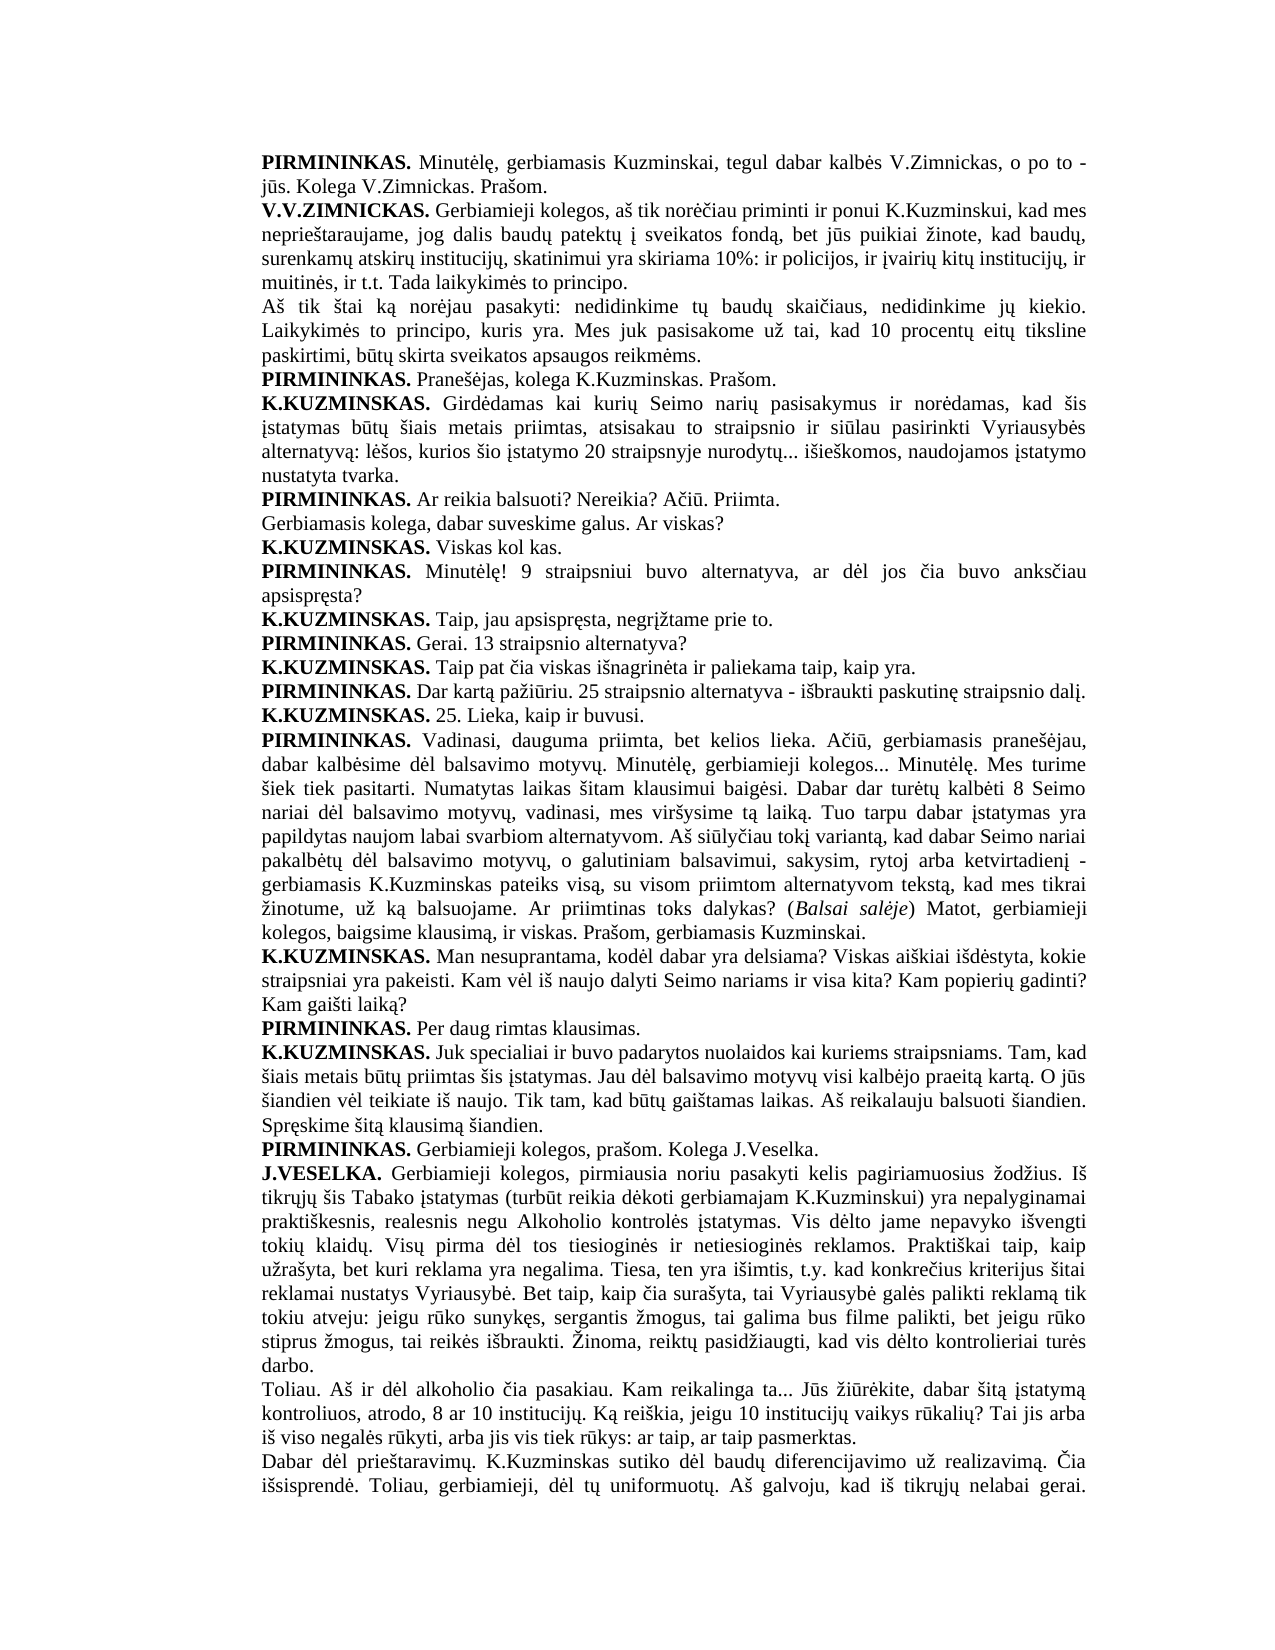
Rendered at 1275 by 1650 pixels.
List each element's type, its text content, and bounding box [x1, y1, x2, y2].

text PIRMININKAS. Minutėlę! 9 straipsniui buvo alternatyva, ar dėl jos čia buvo anksčiau apsispręsta? [261, 559, 1087, 607]
text K.KUZMINSKAS. Juk specialiai ir buvo padarytos nuolaidos kai kuriems straipsniams. Tam, kad šiais metais būtų priimtas šis įstatymas. Jau dėl balsavimo motyvų visi kalbėjo praeitą kartą. O jūs šiandien vėl teikiate iš naujo. Tik tam, kad būtų gaištamas laikas. Aš reikalauju balsuoti šiandien. Spręskime šitą klausimą šiandien. [261, 1040, 1087, 1137]
text Toliau. Aš ir dėl alkoholio čia pasakiau. Kam reikalinga ta... Jūs žiūrėkite, dabar šitą įstatymą kontroliuos, atrodo, 8 ar 10 institucijų. Ką reiškia, jeigu 10 institucijų vaikys rūkalių? Tai jis arba iš viso negalės rūkyti, arba jis vis tiek rūkys: ar taip, ar taip pasmerktas. [261, 1377, 1087, 1449]
text K.KUZMINSKAS. Taip, jau apsispręsta, negrįžtame prie to. [261, 607, 1087, 631]
text PIRMININKAS. Pranešėjas, kolega K.Kuzminskas. Prašom. [261, 367, 1087, 391]
text PIRMININKAS. Gerbiamieji kolegos, prašom. Kolega J.Veselka. [261, 1137, 1087, 1161]
text Gerbiamasis kolega, dabar suveskime galus. Ar viskas? [261, 511, 1087, 535]
text K.KUZMINSKAS. Man nesuprantama, kodėl dabar yra delsiama? Viskas aiškiai išdėstyta, kokie straipsniai yra pakeisti. Kam vėl iš naujo dalyti Seimo nariams ir visa kita? Kam popierių gadinti? Kam gaišti laiką? [261, 944, 1087, 1016]
text K.KUZMINSKAS. 25. Lieka, kaip ir buvusi. [261, 703, 1087, 727]
text Aš tik štai ką norėjau pasakyti: nedidinkime tų baudų skaičiaus, nedidinkime jų kiekio. Laikykimės to principo, kuris yra. Mes juk pasisakome už tai, kad 10 procentų eitų tiksline paskirtimi, būtų skirta sveikatos apsaugos reikmėms. [261, 294, 1087, 367]
text PIRMININKAS. Vadinasi, dauguma priimta, bet kelios lieka. Ačiū, gerbiamasis pranešėjau, dabar kalbėsime dėl balsavimo motyvų. Minutėlę, gerbiamieji kolegos... Minutėlę. Mes turime šiek tiek pasitarti. Numatytas laikas šitam klausimui baigėsi. Dabar dar turėtų kalbėti 8 Seimo nariai dėl balsavimo motyvų, vadinasi, mes viršysime tą laiką. Tuo tarpu dabar įstatymas yra papildytas naujom labai svarbiom alternatyvom. Aš siūlyčiau tokį variantą, kad dabar Seimo nariai pakalbėtų dėl balsavimo motyvų, o galutiniam balsavimui, sakysim, rytoj arba ketvirtadienį - gerbiamasis K.Kuzminskas pateiks visą, su visom priimtom alternatyvom tekstą, kad mes tikrai žinotume, už ką balsuojame. Ar priimtinas toks dalykas? (Balsai salėje) Matot, gerbiamieji kolegos, baigsime klausimą, ir viskas. Prašom, gerbiamasis Kuzminskai. [261, 727, 1087, 944]
text Dabar dėl prieštaravimų. K.Kuzminskas sutiko dėl baudų diferencijavimo už realizavimą. Čia išsisprendė. Toliau, gerbiamieji, dėl tų uniformuotų. Aš galvoju, kad iš tikrųjų nelabai gerai. [261, 1449, 1087, 1497]
text V.V.ZIMNICKAS. Gerbiamieji kolegos, aš tik norėčiau priminti ir ponui K.Kuzminskui, kad mes neprieštaraujame, jog dalis baudų patektų į sveikatos fondą, bet jūs puikiai žinote, kad baudų, surenkamų atskirų institucijų, skatinimui yra skiriama 10%: ir policijos, ir įvairių kitų institucijų, ir muitinės, ir t.t. Tada laikykimės to principo. [261, 198, 1087, 294]
text PIRMININKAS. Minutėlę, gerbiamasis Kuzminskai, tegul dabar kalbės V.Zimnickas, o po to - jūs. Kolega V.Zimnickas. Prašom. [261, 150, 1087, 198]
text J.VESELKA. Gerbiamieji kolegos, pirmiausia noriu pasakyti kelis pagiriamuosius žodžius. Iš tikrųjų šis Tabako įstatymas (turbūt reikia dėkoti gerbiamajam K.Kuzminskui) yra nepalyginamai praktiškesnis, realesnis negu Alkoholio kontrolės įstatymas. Vis dėlto jame nepavyko išvengti tokių klaidų. Visų pirma dėl tos tiesioginės ir netiesioginės reklamos. Praktiškai taip, kaip užrašyta, bet kuri reklama yra negalima. Tiesa, ten yra išimtis, t.y. kad konkrečius kriterijus šitai reklamai nustatys Vyriausybė. Bet taip, kaip čia surašyta, tai Vyriausybė galės palikti reklamą tik tokiu atveju: jeigu rūko sunykęs, sergantis žmogus, tai galima bus filme palikti, bet jeigu rūko stiprus žmogus, tai reikės išbraukti. Žinoma, reiktų pasidžiaugti, kad vis dėlto kontrolieriai turės darbo. [261, 1161, 1087, 1377]
text K.KUZMINSKAS. Taip pat čia viskas išnagrinėta ir paliekama taip, kaip yra. [261, 655, 1087, 679]
text PIRMININKAS. Dar kartą pažiūriu. 25 straipsnio alternatyva - išbraukti paskutinę straipsnio dalį. [261, 679, 1087, 703]
text PIRMININKAS. Ar reikia balsuoti? Nereikia? Ačiū. Priimta. [261, 487, 1087, 511]
text PIRMININKAS. Gerai. 13 straipsnio alternatyva? [261, 631, 1087, 655]
text K.KUZMINSKAS. Viskas kol kas. [261, 535, 1087, 559]
text PIRMININKAS. Per daug rimtas klausimas. [261, 1016, 1087, 1040]
text K.KUZMINSKAS. Girdėdamas kai kurių Seimo narių pasisakymus ir norėdamas, kad šis įstatymas būtų šiais metais priimtas, atsisakau to straipsnio ir siūlau pasirinkti Vyriausybės alternatyvą: lėšos, kurios šio įstatymo 20 straipsnyje nurodytų... išieškomos, naudojamos įstatymo nustatyta tvarka. [261, 391, 1087, 487]
